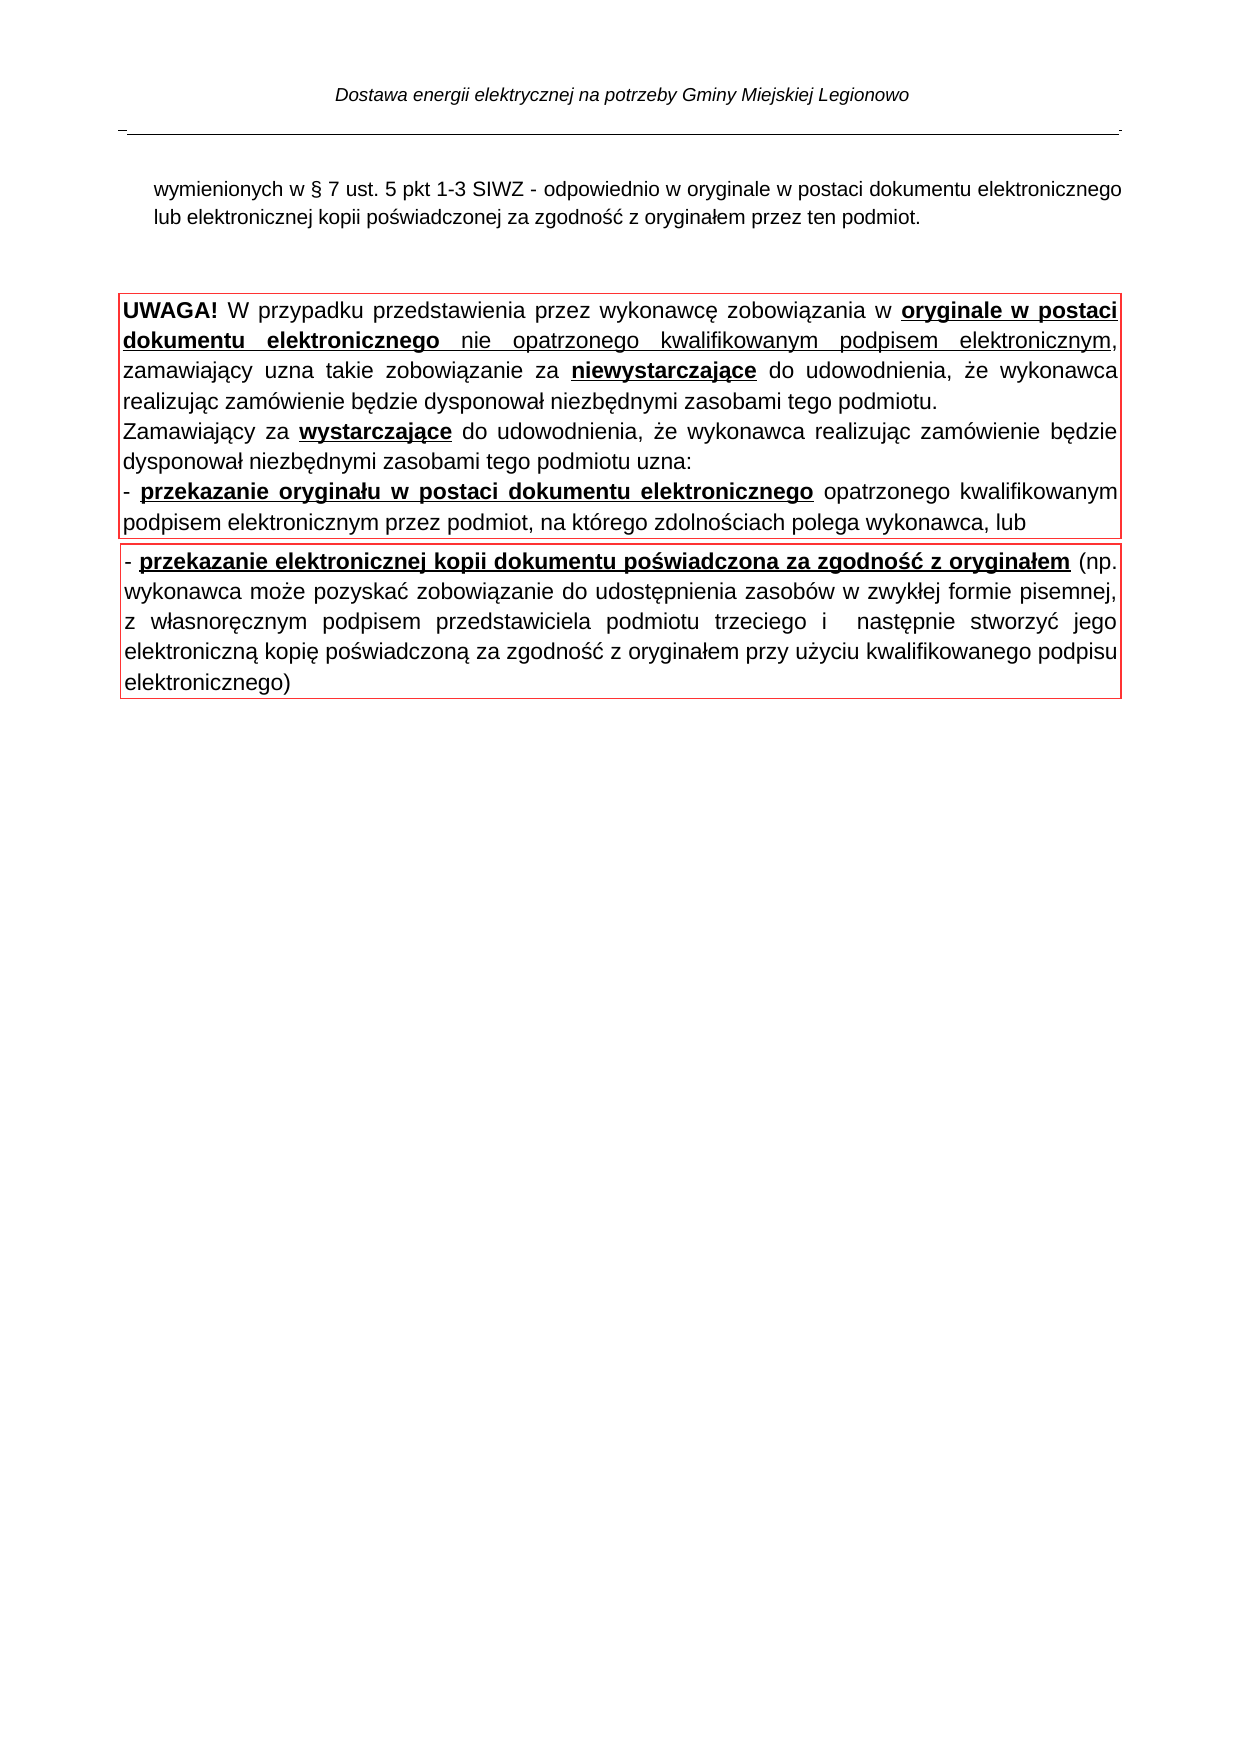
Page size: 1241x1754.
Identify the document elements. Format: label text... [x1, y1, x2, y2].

text - przekazanie oryginału w postaci dokumentu elektronicznego opatrzonego kwalifikowanym podpisem elektronicznym przez podmiot, na którego zdolnościach polega wykonawca, lub [120, 474, 1120, 538]
text UWAGA! W przypadku przedstawienia przez wykonawcę zobowiązania w oryginale w postaci dokumentu elektronicznego nie opatrzonego kwalifikowanym podpisem elektronicznym, zamawiający uzna takie zobowiązanie za niewystarczające do udowodnienia, że wykonawca realizując zamówienie będzie dysponował niezbędnymi zasobami tego podmiotu. [120, 294, 1120, 413]
text Zamawiający za wystarczające do udowodnienia, że wykonawca realizując zamówienie będzie dysponował niezbędnymi zasobami tego podmiotu uzna: [120, 413, 1120, 474]
list wymienionych w § 7 ust. 5 pkt 1-3 SIWZ - odpowiednio w oryginale w postaci dokumentu elektronicznego lub elektronicznej kopii poświadczonej za zgodność z oryginałem przez ten podmiot. [118, 177, 1122, 228]
text - przekazanie elektronicznej kopii dokumentu poświadczona za zgodność z oryginałem (np. wykonawca może pozyskać zobowiązanie do udostępnienia zasobów w zwykłej formie pisemnej, z własnoręcznym podpisem przedstawiciela podmiotu trzeciego i następnie stworzyć jego elektroniczną kopię poświadczoną za zgodność z oryginałem przy użyciu kwalifikowanego podpisu elektronicznego) [121, 545, 1120, 698]
